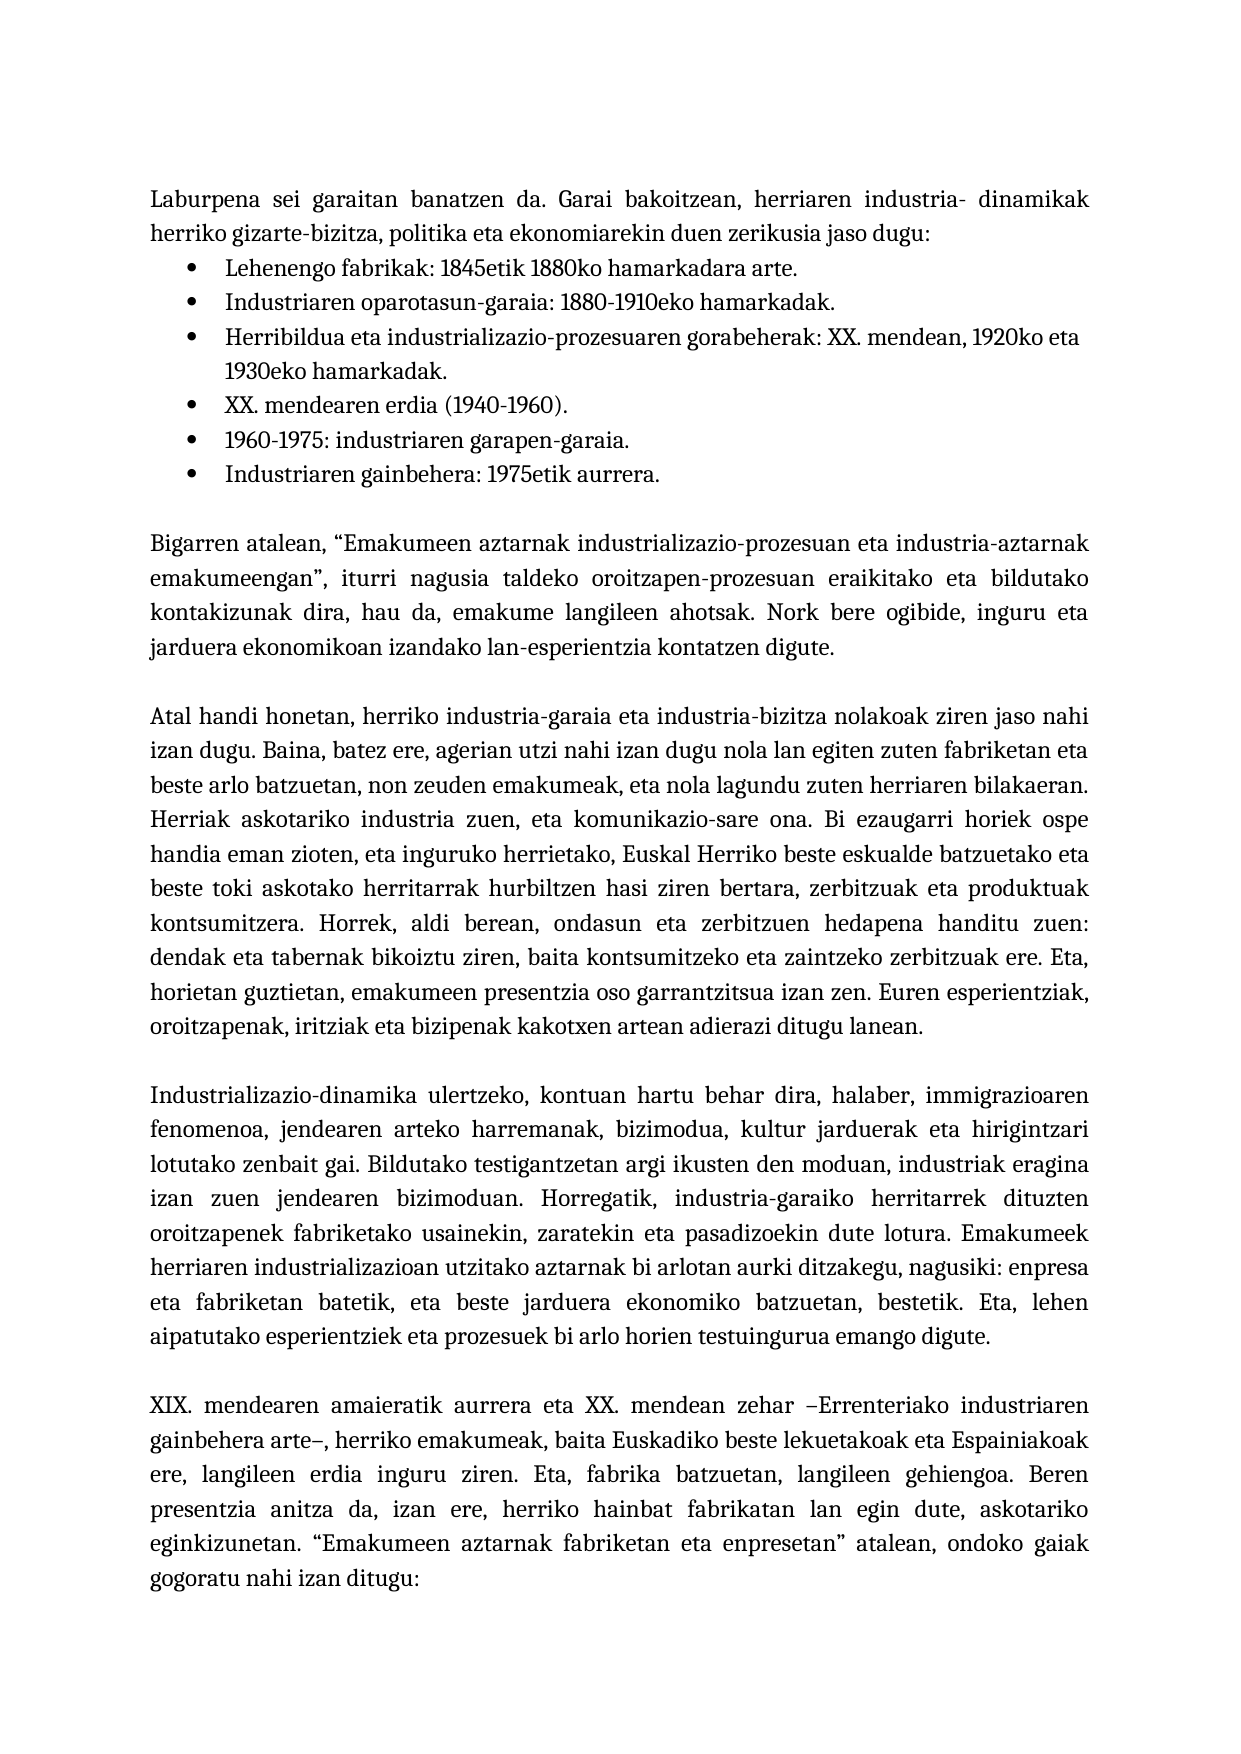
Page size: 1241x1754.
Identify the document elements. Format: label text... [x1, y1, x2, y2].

text Laburpena sei garaitan banatzen da. Garai bakoitzean, herriaren industria- dinamikak herriko gizarte-bizitza, politika eta ekonomiarekin duen zerikusia jaso dugu: [150, 184, 1090, 248]
list XX. mendearen erdia (1940-1960). [187, 391, 1090, 420]
text Bigarren atalean, “Emakumeen aztarnak industrializazio-prozesuan eta industria-aztarnak emakumeengan”, iturri nagusia taldeko oroitzapen-prozesuan eraikitako eta bildutako kontakizunak dira, hau da, emakume langileen ahotsak. Nork bere ogibide, inguru eta jarduera ekonomikoan izandako lan-esperientzia kontatzen digute. [150, 529, 1090, 661]
list Industriaren oparotasun-garaia: 1880-1910eko hamarkadak. [187, 288, 1090, 317]
text XIX. mendearen amaieratik aurrera eta XX. mendean zehar –Errenteriako industriaren gainbehera arte–, herriko emakumeak, baita Euskadiko beste lekuetakoak eta Espainiakoak ere, langileen erdia inguru ziren. Eta, fabrika batzuetan, langileen gehiengoa. Beren presentzia anitza da, izan ere, herriko hainbat fabrikatan lan egin dute, askotariko eginkizunetan. “Emakumeen aztarnak fabriketan eta enpresetan” atalean, ondoko gaiak gogoratu nahi izan ditugu: [150, 1391, 1090, 1592]
list Industriaren gainbehera: 1975etik aurrera. [187, 460, 1090, 489]
text Atal handi honetan, herriko industria-garaia eta industria-bizitza nolakoak ziren jaso nahi izan dugu. Baina, batez ere, agerian utzi nahi izan dugu nola lan egiten zuten fabriketan eta beste arlo batzuetan, non zeuden emakumeak, eta nola lagundu zuten herriaren bilakaeran. Herriak askotariko industria zuen, eta komunikazio-sare ona. Bi ezaugarri horiek ospe handia eman zioten, eta inguruko herrietako, Euskal Herriko beste eskualde batzuetako eta beste toki askotako herritarrak hurbiltzen hasi ziren bertara, zerbitzuak eta produktuak kontsumitzera. Horrek, aldi berean, ondasun eta zerbitzuen hedapena handitu zuen: dendak eta tabernak bikoiztu ziren, baita kontsumitzeko eta zaintzeko zerbitzuak ere. Eta, horietan guztietan, emakumeen presentzia oso garrantzitsua izan zen. Euren esperientziak, oroitzapenak, iritziak eta bizipenak kakotxen artean adierazi ditugu lanean. [150, 702, 1090, 1041]
list Herribildua eta industrializazio-prozesuaren gorabeherak: XX. mendean, 1920ko eta 1930eko hamarkadak. [187, 322, 1090, 386]
list Lehenengo fabrikak: 1845etik 1880ko hamarkadara arte. [187, 253, 1090, 282]
text Industrializazio-dinamika ulertzeko, kontuan hartu behar dira, halaber, immigrazioaren fenomenoa, jendearen arteko harremanak, bizimodua, kultur jarduerak eta hirigintzari lotutako zenbait gai. Bildutako testigantzetan argi ikusten den moduan, industriak eragina izan zuen jendearen bizimoduan. Horregatik, industria-garaiko herritarrek dituzten oroitzapenek fabriketako usainekin, zaratekin eta pasadizoekin dute lotura. Emakumeek herriaren industrializazioan utzitako aztarnak bi arlotan aurki ditzakegu, nagusiki: enpresa eta fabriketan batetik, eta beste jarduera ekonomiko batzuetan, bestetik. Eta, lehen aipatutako esperientziek eta prozesuek bi arlo horien testuingurua emango digute. [150, 1081, 1090, 1351]
list 1960-1975: industriaren garapen-garaia. [187, 426, 1090, 454]
